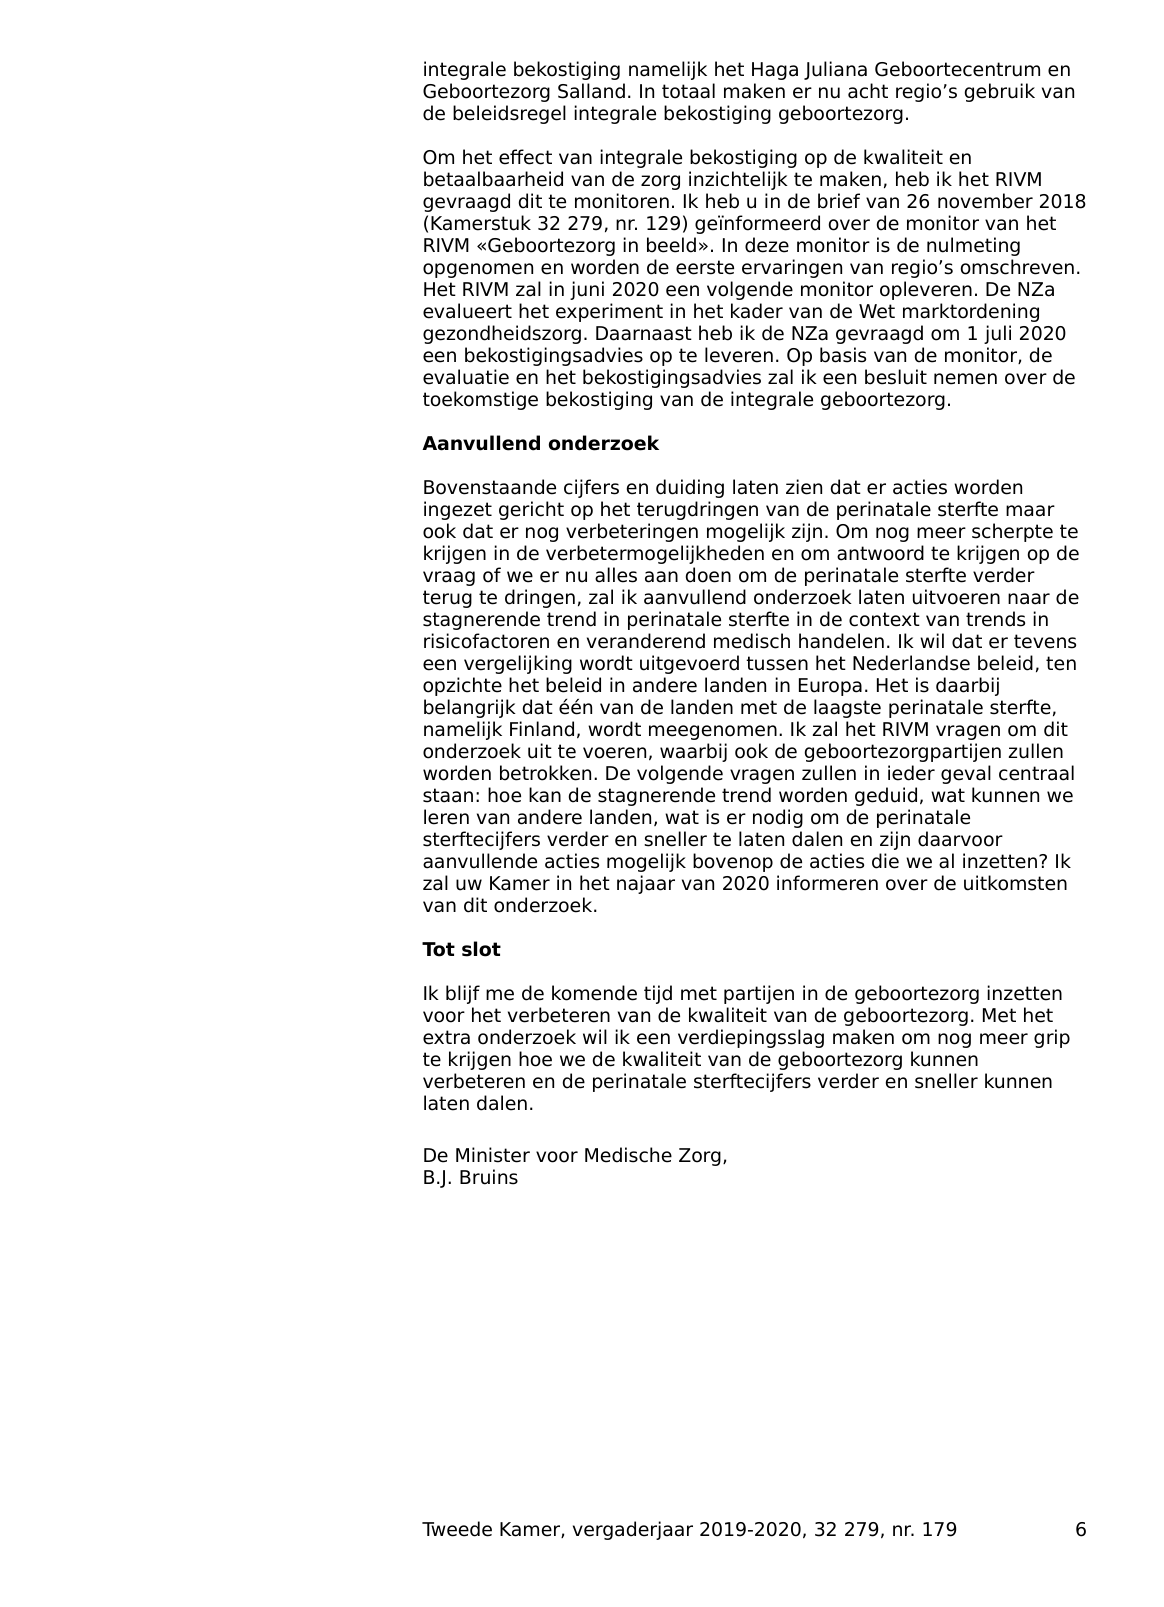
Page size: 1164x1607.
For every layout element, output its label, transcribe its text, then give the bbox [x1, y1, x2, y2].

text Ik blijf me de komende tijd met partijen in de geboortezorg inzetten voor het verbeteren van de kwaliteit van de geboortezorg. Met het extra onderzoek wil ik een verdiepingsslag maken om nog meer grip te krijgen hoe we de kwaliteit van de geboortezorg kunnen verbeteren en de perinatale sterftecijfers verder en sneller kunnen laten dalen. [422, 983, 1087, 1115]
subtitle Aanvullend onderzoek [422, 433, 1087, 455]
text integrale bekostiging namelijk het Haga Juliana Geboortecentrum en Geboortezorg Salland. In totaal maken er nu acht regio’s gebruik van de beleidsregel integrale bekostiging geboortezorg. [422, 59, 1087, 125]
subtitle Tot slot [422, 939, 1087, 961]
text Bovenstaande cijfers en duiding laten zien dat er acties worden ingezet gericht op het terugdringen van de perinatale sterfte maar ook dat er nog verbeteringen mogelijk zijn. Om nog meer scherpte te krijgen in de verbetermogelijkheden en om antwoord te krijgen op de vraag of we er nu alles aan doen om de perinatale sterfte verder terug te dringen, zal ik aanvullend onderzoek laten uitvoeren naar de stagnerende trend in perinatale sterfte in de context van trends in risicofactoren en veranderend medisch handelen. Ik wil dat er tevens een vergelijking wordt uitgevoerd tussen het Nederlandse beleid, ten opzichte het beleid in andere landen in Europa. Het is daarbij belangrijk dat één van de landen met de laagste perinatale sterfte, namelijk Finland, wordt meegenomen. Ik zal het RIVM vragen om dit onderzoek uit te voeren, waarbij ook de geboortezorgpartijen zullen worden betrokken. De volgende vragen zullen in ieder geval centraal staan: hoe kan de stagnerende trend worden geduid, wat kunnen we leren van andere landen, wat is er nodig om de perinatale sterftecijfers verder en sneller te laten dalen en zijn daarvoor aanvullende acties mogelijk bovenop de acties die we al inzetten? Ik zal uw Kamer in het najaar van 2020 informeren over de uitkomsten van dit onderzoek. [422, 477, 1087, 917]
text De Minister voor Medische Zorg, B.J. Bruins [422, 1145, 1087, 1189]
text Om het effect van integrale bekostiging op de kwaliteit en betaalbaarheid van de zorg inzichtelijk te maken, heb ik het RIVM gevraagd dit te monitoren. Ik heb u in de brief van 26 november 2018 (Kamerstuk 32 279, nr. 129) geïnformeerd over de monitor van het RIVM «Geboortezorg in beeld». In deze monitor is de nulmeting opgenomen en worden de eerste ervaringen van regio’s omschreven. Het RIVM zal in juni 2020 een volgende monitor opleveren. De NZa evalueert het experiment in het kader van de Wet marktordening gezondheidszorg. Daarnaast heb ik de NZa gevraagd om 1 juli 2020 een bekostigingsadvies op te leveren. Op basis van de monitor, de evaluatie en het bekostigingsadvies zal ik een besluit nemen over de toekomstige bekostiging van de integrale geboortezorg. [422, 147, 1087, 411]
